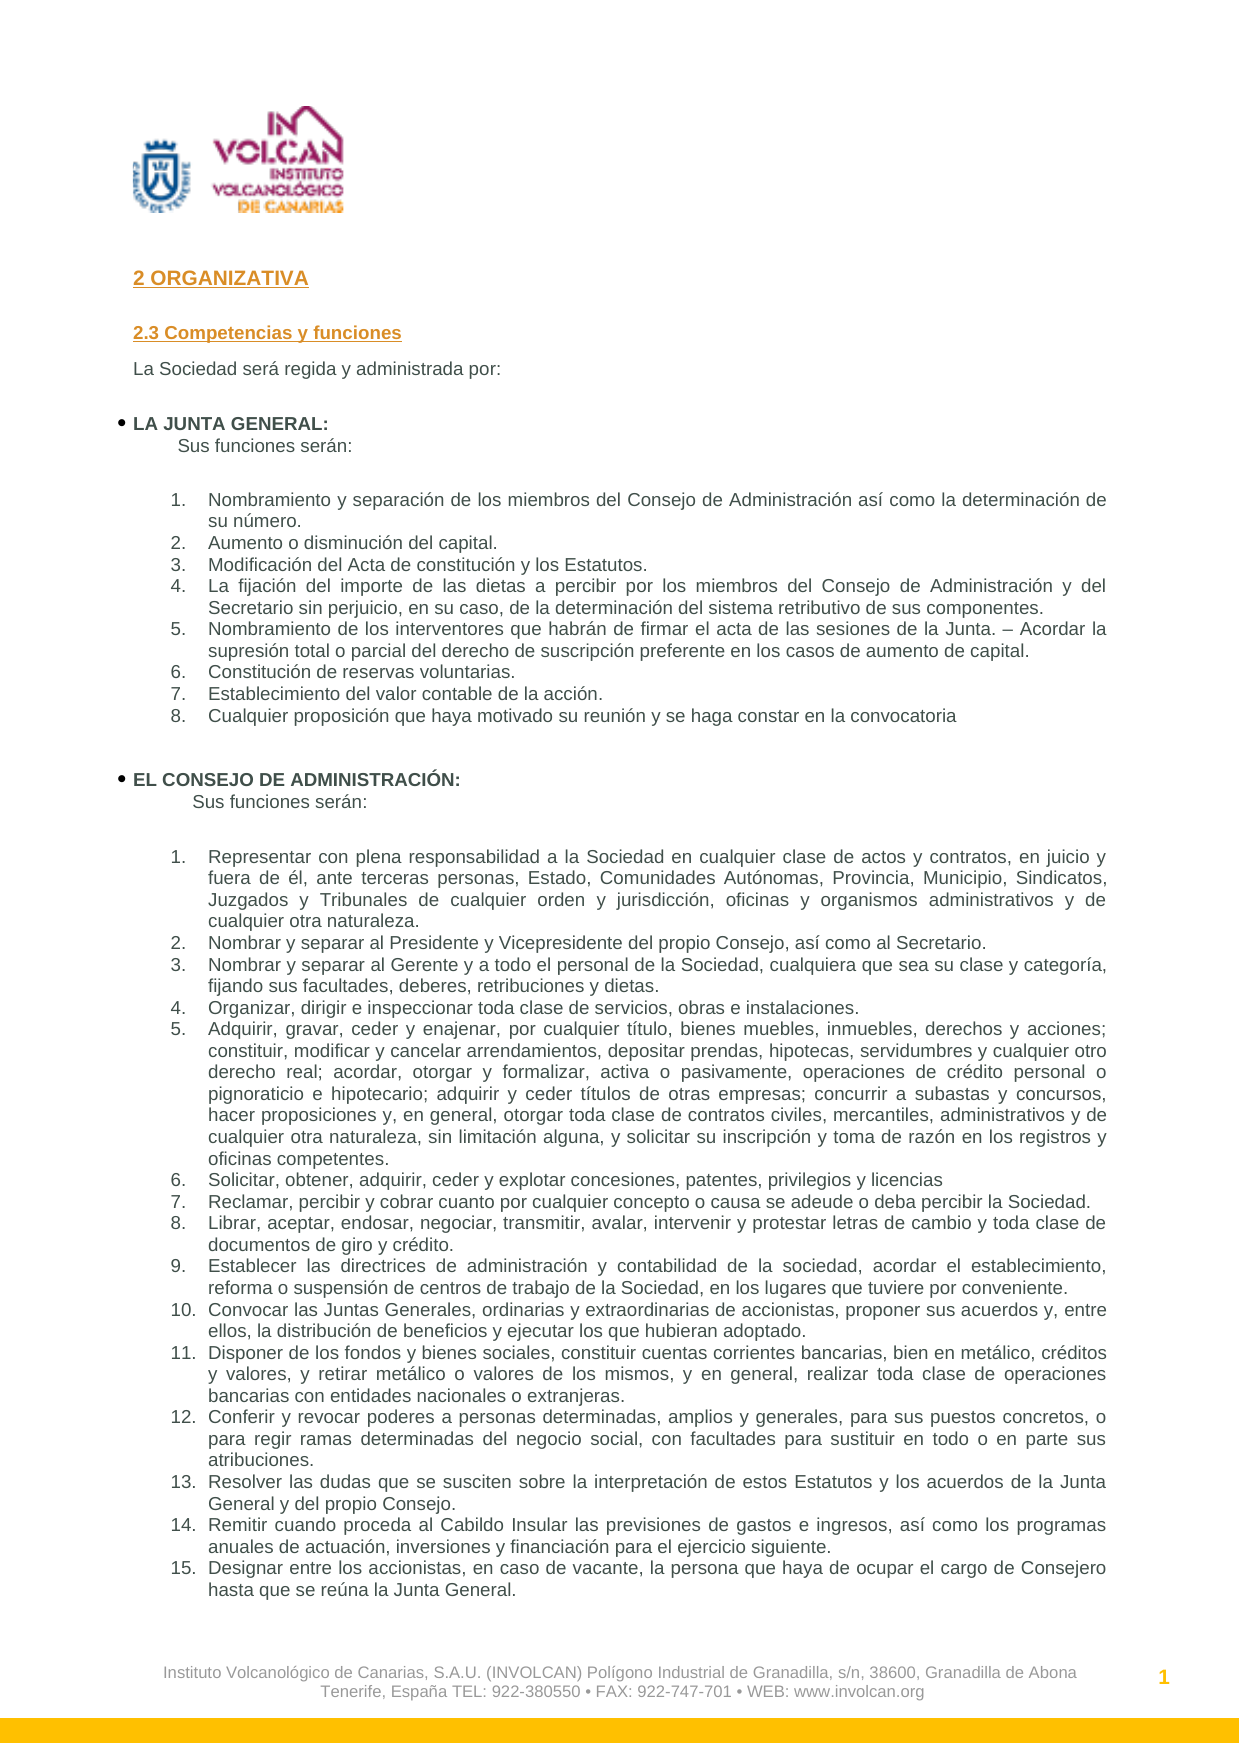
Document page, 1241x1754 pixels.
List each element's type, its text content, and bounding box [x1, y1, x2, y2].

text Sus funciones serán: [133, 791, 734, 813]
list Disponer de los fondos y bienes sociales, constituir cuentas corrientes bancarias, bien en metálico, créditos y valores, y retirar metálico o valores de los mismos, y en general, realizar toda clase de operaciones bancarias con entidades nacionales o extranjeras. [170, 1341, 762, 1406]
list Resolver las dudas que se susciten sobre la interpretación de estos Estatutos y los acuerdos de la Junta General y del propio Consejo. [879, 1471, 1107, 1514]
text [817, 791, 1107, 813]
list Nombrar y separar al Presidente y Vicepresidente del propio Consejo, así como al Secretario. [892, 932, 1107, 953]
list Designar entre los accionistas, en caso de vacante, la persona que haya de ocupar el cargo de Consejero hasta que se reúna la Junta General. [170, 1557, 981, 1600]
list Constitución de reservas voluntarias. [170, 661, 958, 683]
list [1006, 683, 1107, 704]
list [855, 769, 1107, 791]
list Organizar, dirigir e inspeccionar toda clase de servicios, obras e instalaciones. [170, 996, 661, 1018]
text 2.3 Competencias y funciones [133, 316, 1107, 345]
list Nombramiento de los interventores que habrán de firmar el acta de las sesiones de la Junta. – Acordar la supresión total o parcial del derecho de suscripción preferente en los casos de aumento de capital. [170, 618, 1034, 661]
list Aumento o disminución del capital. [170, 532, 1107, 553]
list Adquirir, gravar, ceder y enajenar, por cualquier título, bienes muebles, inmuebles, derechos y acciones; constituir, modificar y cancelar arrendamientos, depositar prendas, hipotecas, servidumbres y cualquier otro derecho real; acordar, otorgar y formalizar, activa o pasivamente, operaciones de crédito personal o pignoraticio e hipotecario; adquirir y ceder títulos de otras empresas; concurrir a subastas y concursos, hacer proposiciones y, en general, otorgar toda clase de contratos civiles, mercantiles, administrativos y de cualquier otra naturaleza, sin limitación alguna, y solicitar su inscripción y toma de razón en los registros y oficinas competentes. [721, 1018, 1107, 1169]
list Librar, aceptar, endosar, negociar, transmitir, avalar, intervenir y protestar letras de cambio y toda clase de documentos de giro y crédito. [1019, 1216, 1107, 1255]
list Disponer de los fondos y bienes sociales, constituir cuentas corrientes bancarias, bien en metálico, créditos y valores, y retirar metálico o valores de los mismos, y en general, realizar toda clase de operaciones bancarias con entidades nacionales o extranjeras. [677, 1341, 1107, 1406]
list Solicitar, obtener, adquirir, ceder y explotar concesiones, patentes, privilegios y licencias [170, 1169, 661, 1191]
list LA JUNTA GENERAL: [118, 412, 1107, 434]
text La Sociedad será regida y administrada por: [133, 358, 1107, 379]
list Solicitar, obtener, adquirir, ceder y explotar concesiones, patentes, privilegios y licencias [721, 1169, 1000, 1191]
list Nombrar y separar al Gerente y a todo el personal de la Sociedad, cualquiera que sea su clase y categoría, fijando sus facultades, deberes, retribuciones y dietas. [170, 953, 661, 996]
list Remitir cuando proceda al Cabildo Insular las previsiones de gastos e ingresos, así como los programas anuales de actuación, inversiones y financiación para el ejercicio siguiente. [953, 1514, 1107, 1557]
list Cualquier proposición que haya motivado su reunión y se haga constar en la convocatoria [968, 704, 1107, 726]
list Establecer las directrices de administración y contabilidad de la sociedad, acordar el establecimiento, reforma o suspensión de centros de trabajo de la Sociedad, en los lugares que tuviere por conveniente. [715, 1255, 881, 1298]
list Modificación del Acta de constitución y los Estatutos. [170, 553, 1107, 575]
text Sus funciones serán: [133, 434, 1107, 456]
list La fijación del importe de las dietas a percibir por los miembros del Consejo de Administración y del Secretario sin perjuicio, en su caso, de la determinación del sistema retributivo de sus componentes. [170, 575, 1107, 618]
list Establecer las directrices de administración y contabilidad de la sociedad, acordar el establecimiento, reforma o suspensión de centros de trabajo de la Sociedad, en los lugares que tuviere por conveniente. [170, 1255, 661, 1298]
list Nombrar y separar al Presidente y Vicepresidente del propio Consejo, así como al Secretario. [170, 932, 661, 953]
list Organizar, dirigir e inspeccionar toda clase de servicios, obras e instalaciones. [1003, 996, 1107, 1018]
list Adquirir, gravar, ceder y enajenar, por cualquier título, bienes muebles, inmuebles, derechos y acciones; constituir, modificar y cancelar arrendamientos, depositar prendas, hipotecas, servidumbres y cualquier otro derecho real; acordar, otorgar y formalizar, activa o pasivamente, operaciones de crédito personal o pignoraticio e hipotecario; adquirir y ceder títulos de otras empresas; concurrir a subastas y concursos, hacer proposiciones y, en general, otorgar toda clase de contratos civiles, mercantiles, administrativos y de cualquier otra naturaleza, sin limitación alguna, y solicitar su inscripción y toma de razón en los registros y oficinas competentes. [170, 1018, 661, 1169]
list Representar con plena responsabilidad a la Sociedad en cualquier clase de actos y contratos, en juicio y fuera de él, ante terceras personas, Estado, Comunidades Autónomas, Provincia, Municipio, Sindicatos, Juzgados y Tribunales de cualquier orden y jurisdicción, oficinas y organismos administrativos y de cualquier otra naturaleza. [751, 846, 1107, 932]
list Nombramiento y separación de los miembros del Consejo de Administración así como la determinación de su número. [170, 489, 1107, 532]
list Conferir y revocar poderes a personas determinadas, amplios y generales, para sus puestos concretos, o para regir ramas determinadas del negocio social, con facultades para sustituir en todo o en parte sus atribuciones. [170, 1406, 1107, 1471]
list Establecer las directrices de administración y contabilidad de la sociedad, acordar el establecimiento, reforma o suspensión de centros de trabajo de la Sociedad, en los lugares que tuviere por conveniente. [932, 1255, 1107, 1298]
list Convocar las Juntas Generales, ordinarias y extraordinarias de accionistas, proponer sus acuerdos y, entre ellos, la distribución de beneficios y ejecutar los que hubieran adoptado. [170, 1298, 822, 1341]
list Cualquier proposición que haya motivado su reunión y se haga constar en la convocatoria [170, 704, 884, 726]
list Representar con plena responsabilidad a la Sociedad en cualquier clase de actos y contratos, en juicio y fuera de él, ante terceras personas, Estado, Comunidades Autónomas, Provincia, Municipio, Sindicatos, Juzgados y Tribunales de cualquier orden y jurisdicción, oficinas y organismos administrativos y de cualquier otra naturaleza. [170, 846, 661, 932]
list Convocar las Juntas Generales, ordinarias y extraordinarias de accionistas, proponer sus acuerdos y, entre ellos, la distribución de beneficios y ejecutar los que hubieran adoptado. [824, 1298, 1107, 1341]
text 2 ORGANIZATIVA [133, 262, 1107, 291]
list Resolver las dudas que se susciten sobre la interpretación de estos Estatutos y los acuerdos de la Junta General y del propio Consejo. [170, 1471, 831, 1514]
list Nombrar y separar al Gerente y a todo el personal de la Sociedad, cualquiera que sea su clase y categoría, fijando sus facultades, deberes, retribuciones y dietas. [721, 953, 881, 996]
list Librar, aceptar, endosar, negociar, transmitir, avalar, intervenir y protestar letras de cambio y toda clase de documentos de giro y crédito. [170, 1212, 661, 1255]
list Librar, aceptar, endosar, negociar, transmitir, avalar, intervenir y protestar letras de cambio y toda clase de documentos de giro y crédito. [721, 1212, 940, 1255]
list Organizar, dirigir e inspeccionar toda clase de servicios, obras e instalaciones. [721, 996, 919, 1018]
list Reclamar, percibir y cobrar cuanto por cualquier concepto o causa se adeude o deba percibir la Sociedad. [721, 1191, 970, 1212]
list Reclamar, percibir y cobrar cuanto por cualquier concepto o causa se adeude o deba percibir la Sociedad. [170, 1191, 661, 1212]
list Nombrar y separar al Gerente y a todo el personal de la Sociedad, cualquiera que sea su clase y categoría, fijando sus facultades, deberes, retribuciones y dietas. [928, 953, 1107, 996]
list EL CONSEJO DE ADMINISTRACIÓN: [118, 769, 772, 791]
list Designar entre los accionistas, en caso de vacante, la persona que haya de ocupar el cargo de Consejero hasta que se reúna la Junta General. [1027, 1557, 1107, 1600]
list Establecimiento del valor contable de la acción. [170, 683, 921, 704]
list [1043, 661, 1107, 683]
list Remitir cuando proceda al Cabildo Insular las previsiones de gastos e ingresos, así como los programas anuales de actuación, inversiones y financiación para el ejercicio siguiente. [170, 1514, 906, 1557]
